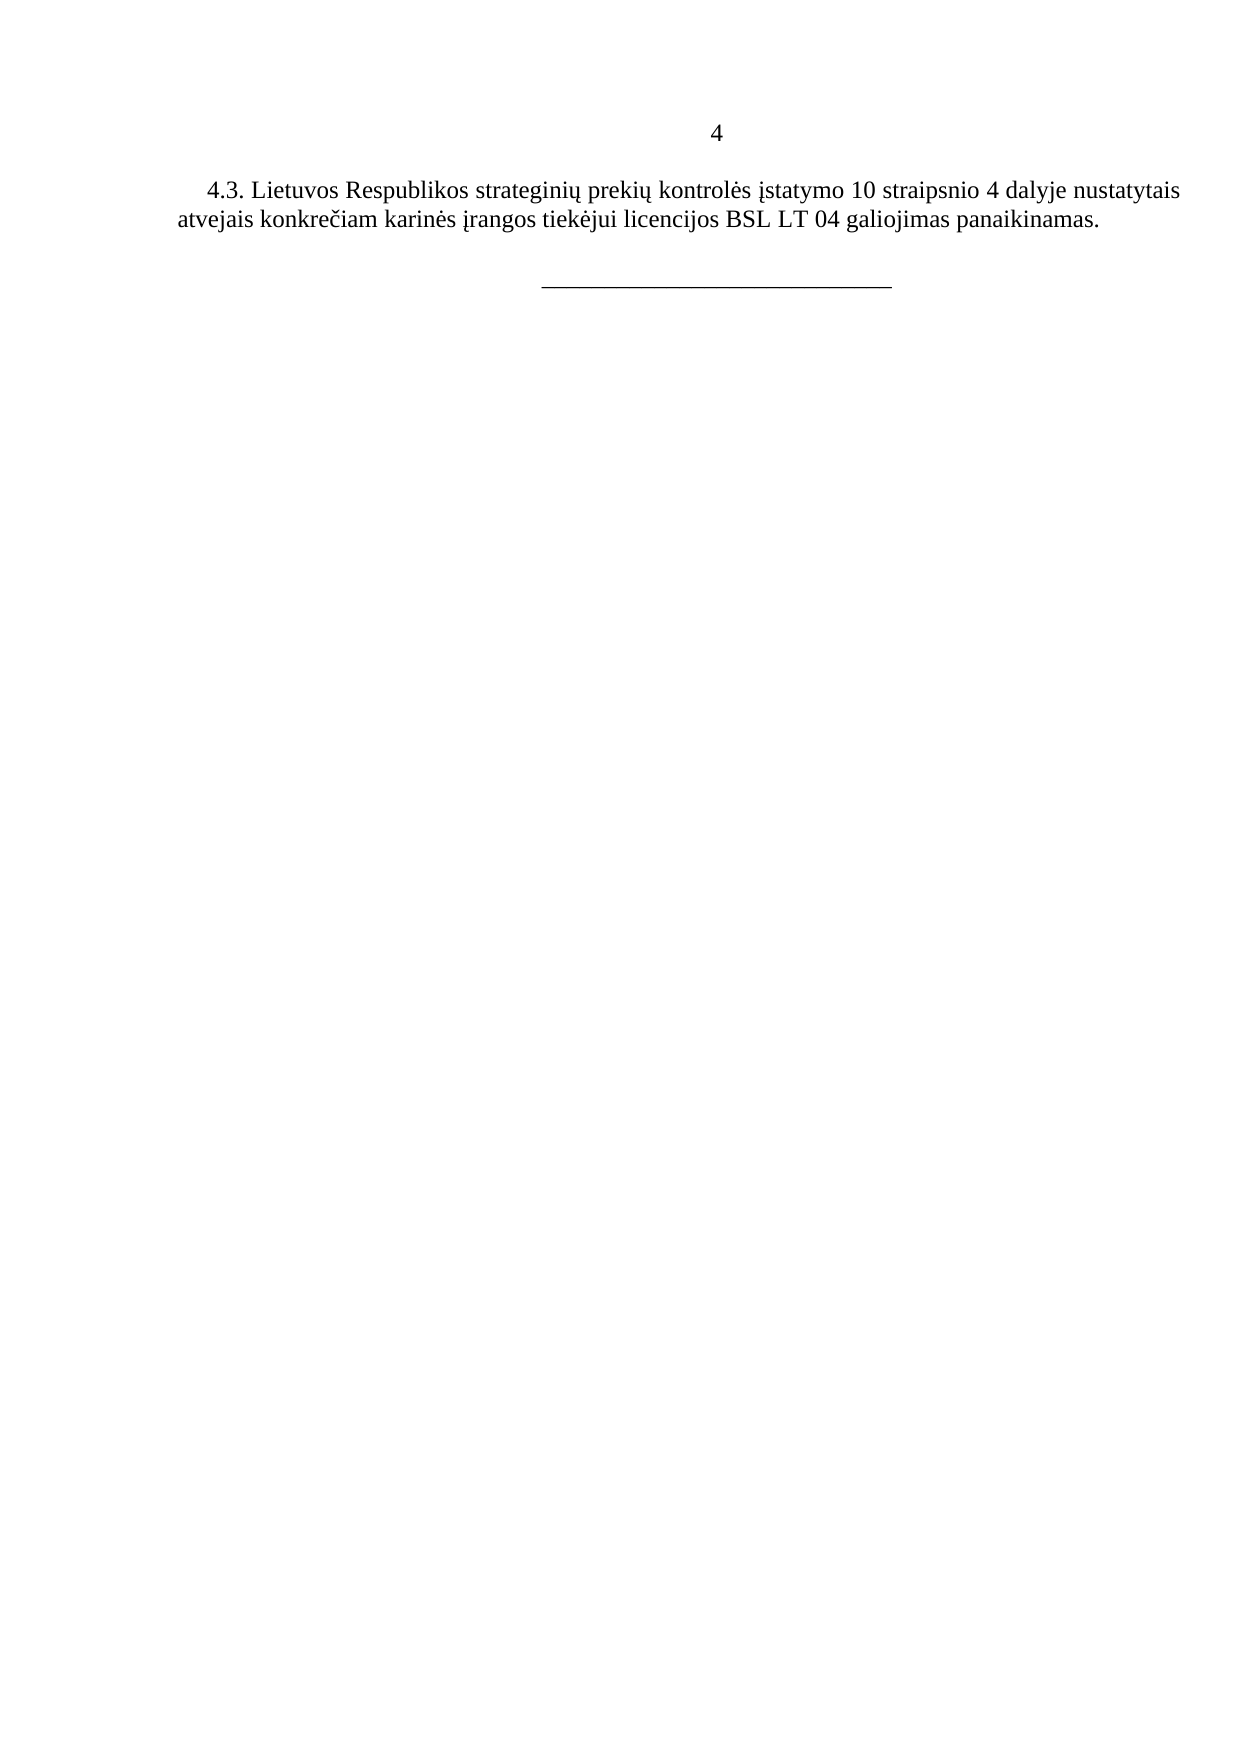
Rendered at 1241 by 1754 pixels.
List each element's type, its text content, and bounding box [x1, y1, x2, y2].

text ____________________________ [177, 262, 1181, 291]
text 4.3. Lietuvos Respublikos strateginių prekių kontrolės įstatymo 10 straipsnio 4 dalyje nustatytais atvejais konkrečiam karinės įrangos tiekėjui licencijos BSL LT 04 galiojimas panaikinamas. [177, 176, 1181, 233]
